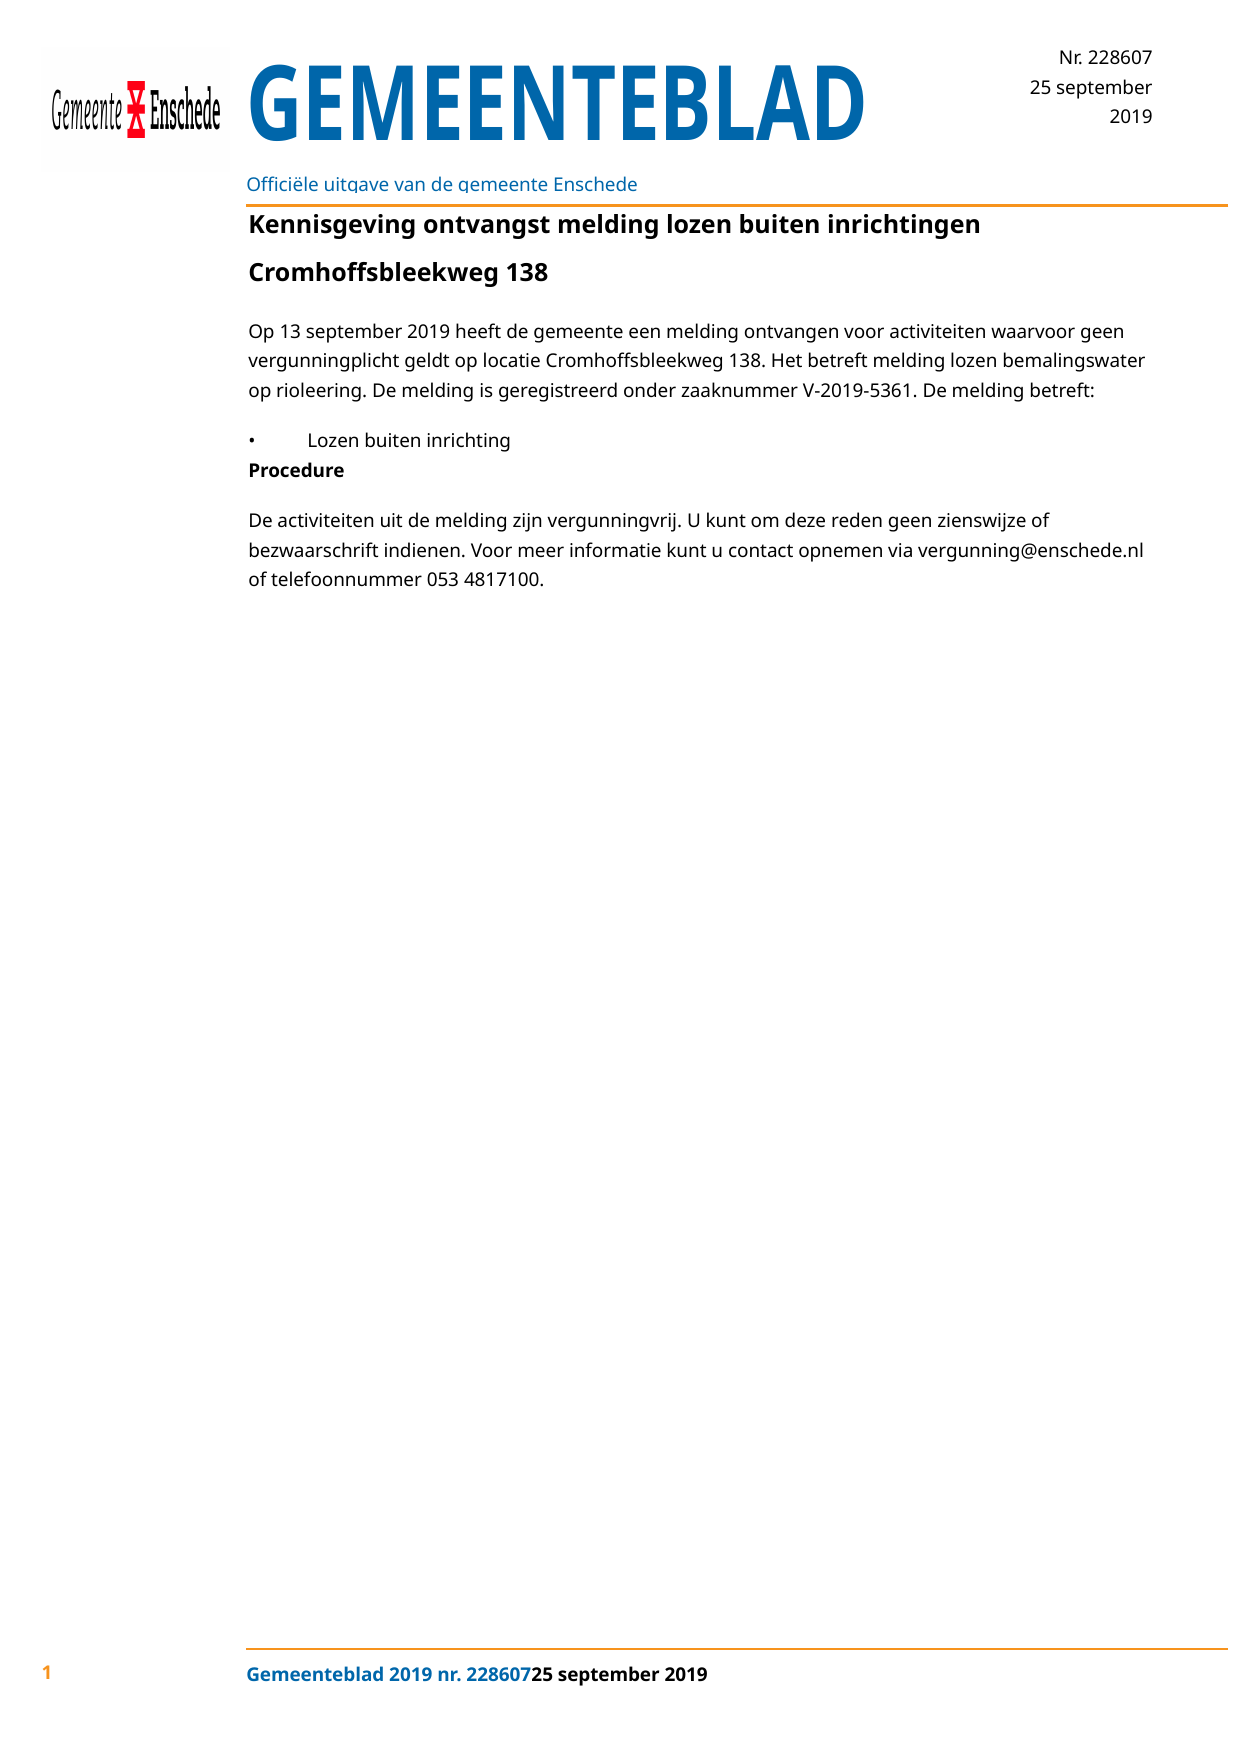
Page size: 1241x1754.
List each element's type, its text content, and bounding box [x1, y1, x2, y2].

text Procedure [248, 457, 1152, 483]
text De activiteiten uit de melding zijn vergunningvrij. U kunt om deze reden geen zienswijze of bezwaarschrift indienen. Voor meer informatie kunt u contact opnemen via vergunning@enschede.nl of telefoonnummer 053 4817100. [248, 507, 1152, 592]
text Kennisgeving ontvangst melding lozen buiten inrichtingen Cromhoffsbleekweg 138 [248, 207, 1152, 288]
text Op 13 september 2019 heeft de gemeente een melding ontvangen voor activiteiten waarvoor geen vergunningplicht geldt op locatie Cromhoffsbleekweg 138. Het betreft melding lozen bemalingswater op rioleering. De melding is geregistreerd onder zaaknummer V-2019-5361. De melding betreft: [248, 318, 1152, 403]
list Lozen buiten inrichting [248, 427, 1152, 453]
picture [41, 47, 231, 172]
